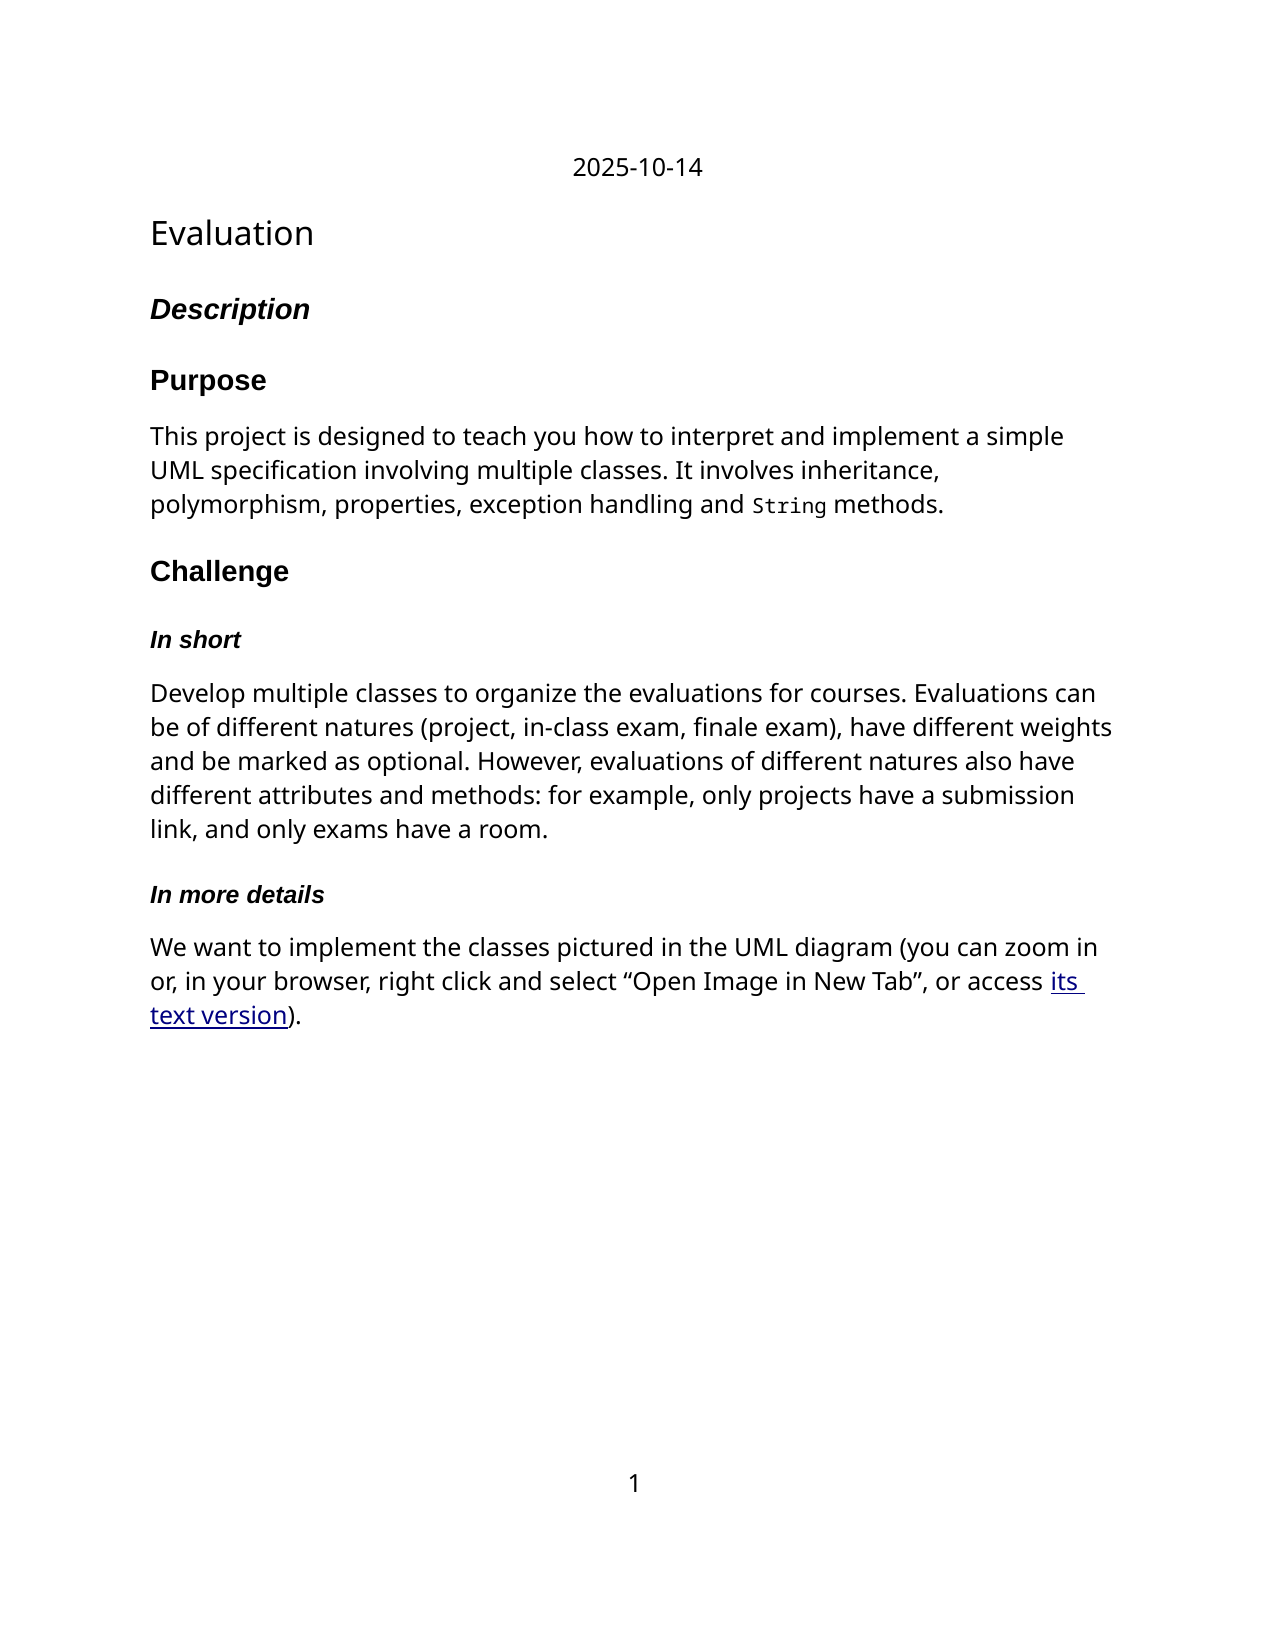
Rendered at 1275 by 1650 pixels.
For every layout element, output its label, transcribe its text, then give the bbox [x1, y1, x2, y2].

subtitle Purpose [150, 363, 1125, 397]
text Develop multiple classes to organize the evaluations for courses. Evaluations can be of different natures (project, in-class exam, finale exam), have different weights and be marked as optional. However, evaluations of different natures also have different attributes and methods: for example, only projects have a submission link, and only exams have a room. [150, 676, 1125, 846]
subtitle In short [150, 626, 1125, 654]
subtitle Evaluation [150, 209, 1125, 255]
subtitle Description [150, 292, 1125, 326]
subtitle In more details [150, 880, 1125, 908]
text We want to implement the classes pictured in the UML diagram (you can zoom in or, in your browser, right click and select “Open Image in New Tab”, or access its text version). [150, 930, 1125, 1032]
text This project is designed to teach you how to interpret and implement a simple UML specification involving multiple classes. It involves inheritance, polymorphism, properties, exception handling and String methods. [150, 418, 1125, 521]
subtitle Challenge [150, 554, 1125, 588]
text 2025-10-14 [150, 150, 1125, 184]
